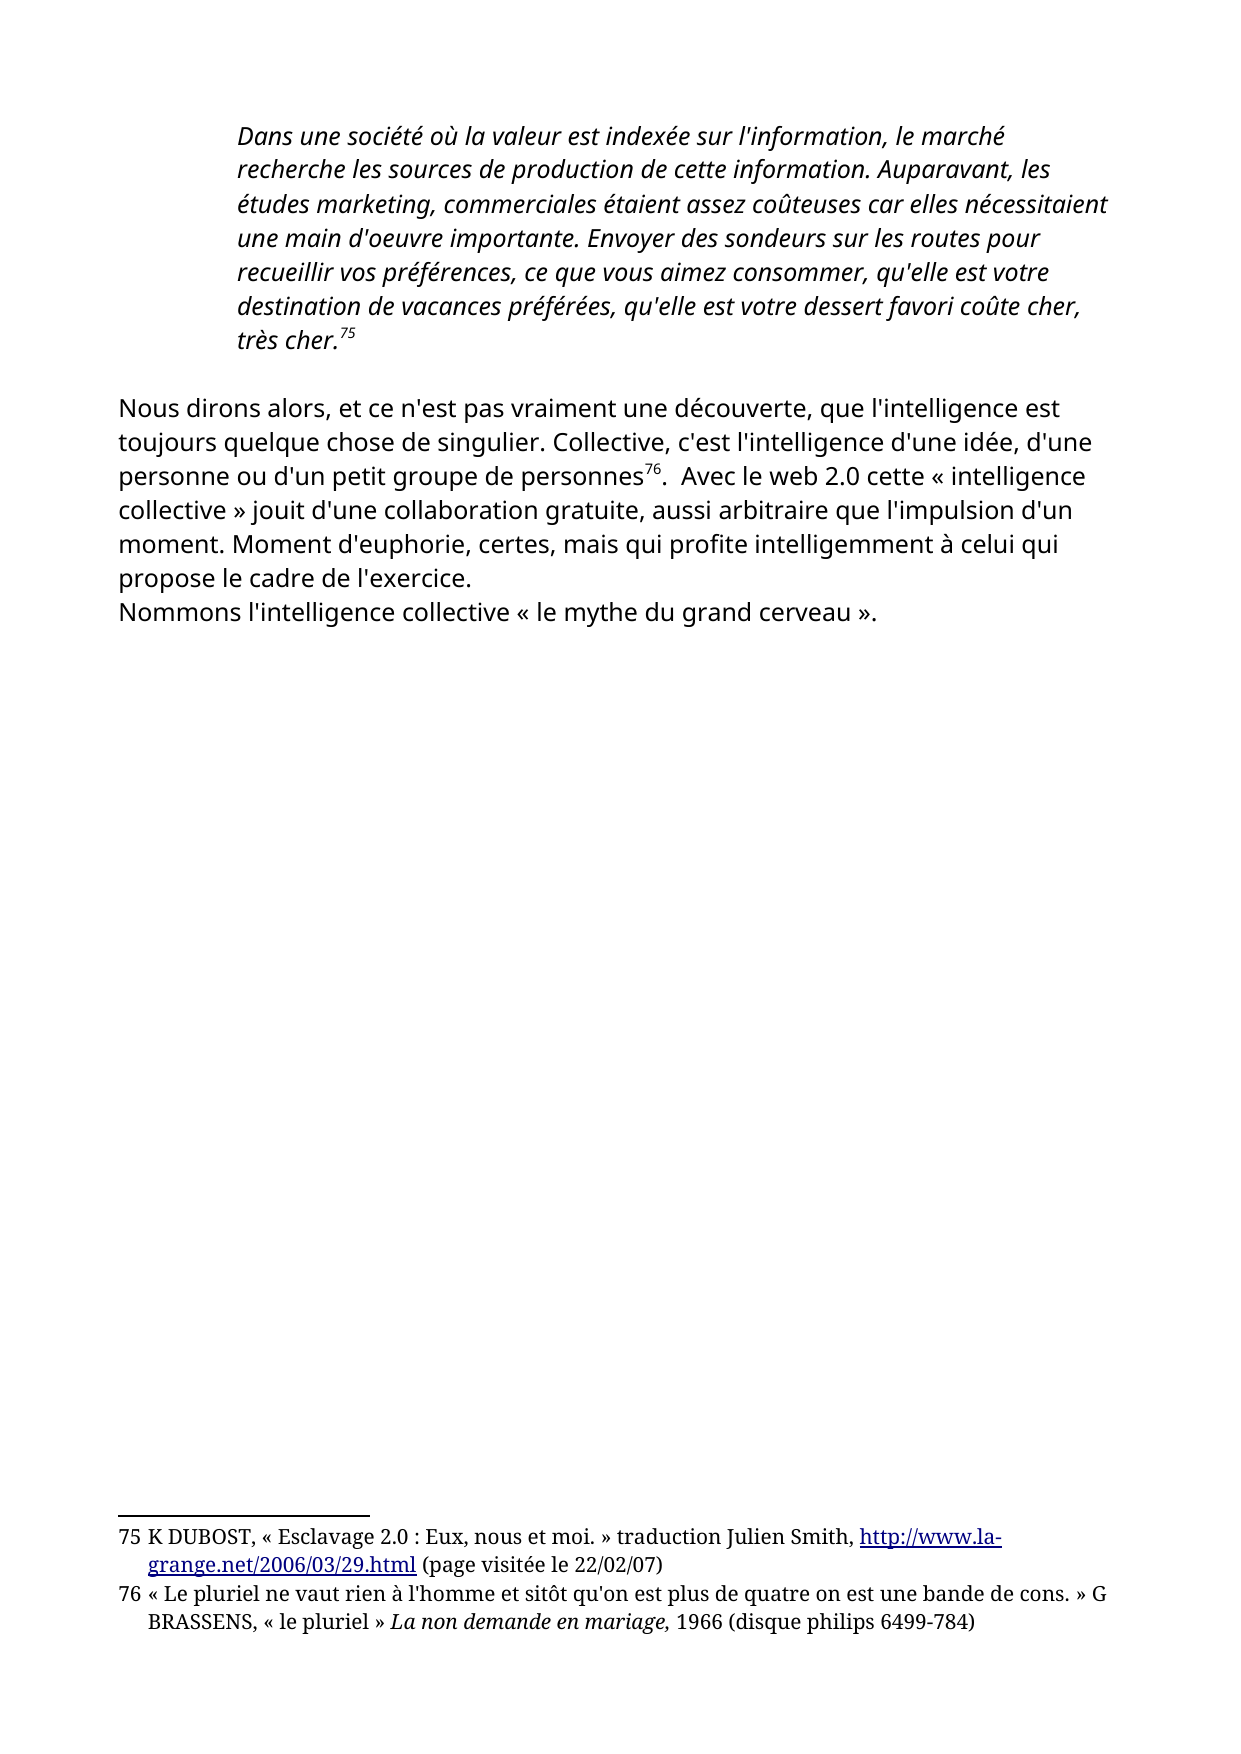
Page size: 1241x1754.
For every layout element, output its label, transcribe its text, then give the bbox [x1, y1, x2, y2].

text Nommons l'intelligence collective « le mythe du grand cerveau ». [118, 595, 1122, 629]
text K DUBOST, « Esclavage 2.0 : Eux, nous et moi. » traduction Julien Smith, http://www.la-grange.net/2006/03/29.html (page visitée le 22/02/07) [118, 1522, 1122, 1579]
text Dans une société où la valeur est indexée sur l'information, le marché recherche les sources de production de cette information. Auparavant, les études marketing, commerciales étaient assez coûteuses car elles nécessitaient une main d'oeuvre importante. Envoyer des sondeurs sur les routes pour recueillir vos préférences, ce que vous aimez consommer, qu'elle est votre destination de vacances préférées, qu'elle est votre dessert favori coûte cher, très cher. [237, 118, 1122, 357]
text Nous dirons alors, et ce n'est pas vraiment une découverte, que l'intelligence est toujours quelque chose de singulier. Collective, c'est l'intelligence d'une idée, d'une personne ou d'un petit groupe de personnes. Avec le web 2.0 cette « intelligence collective » jouit d'une collaboration gratuite, aussi arbitraire que l'impulsion d'un moment. Moment d'euphorie, certes, mais qui profite intelligemment à celui qui propose le cadre de l'exercice. [118, 391, 1122, 595]
text « Le pluriel ne vaut rien à l'homme et sitôt qu'on est plus de quatre on est une bande de cons. » G BRASSENS, « le pluriel » La non demande en mariage, 1966 (disque philips 6499-784) [118, 1579, 1122, 1636]
